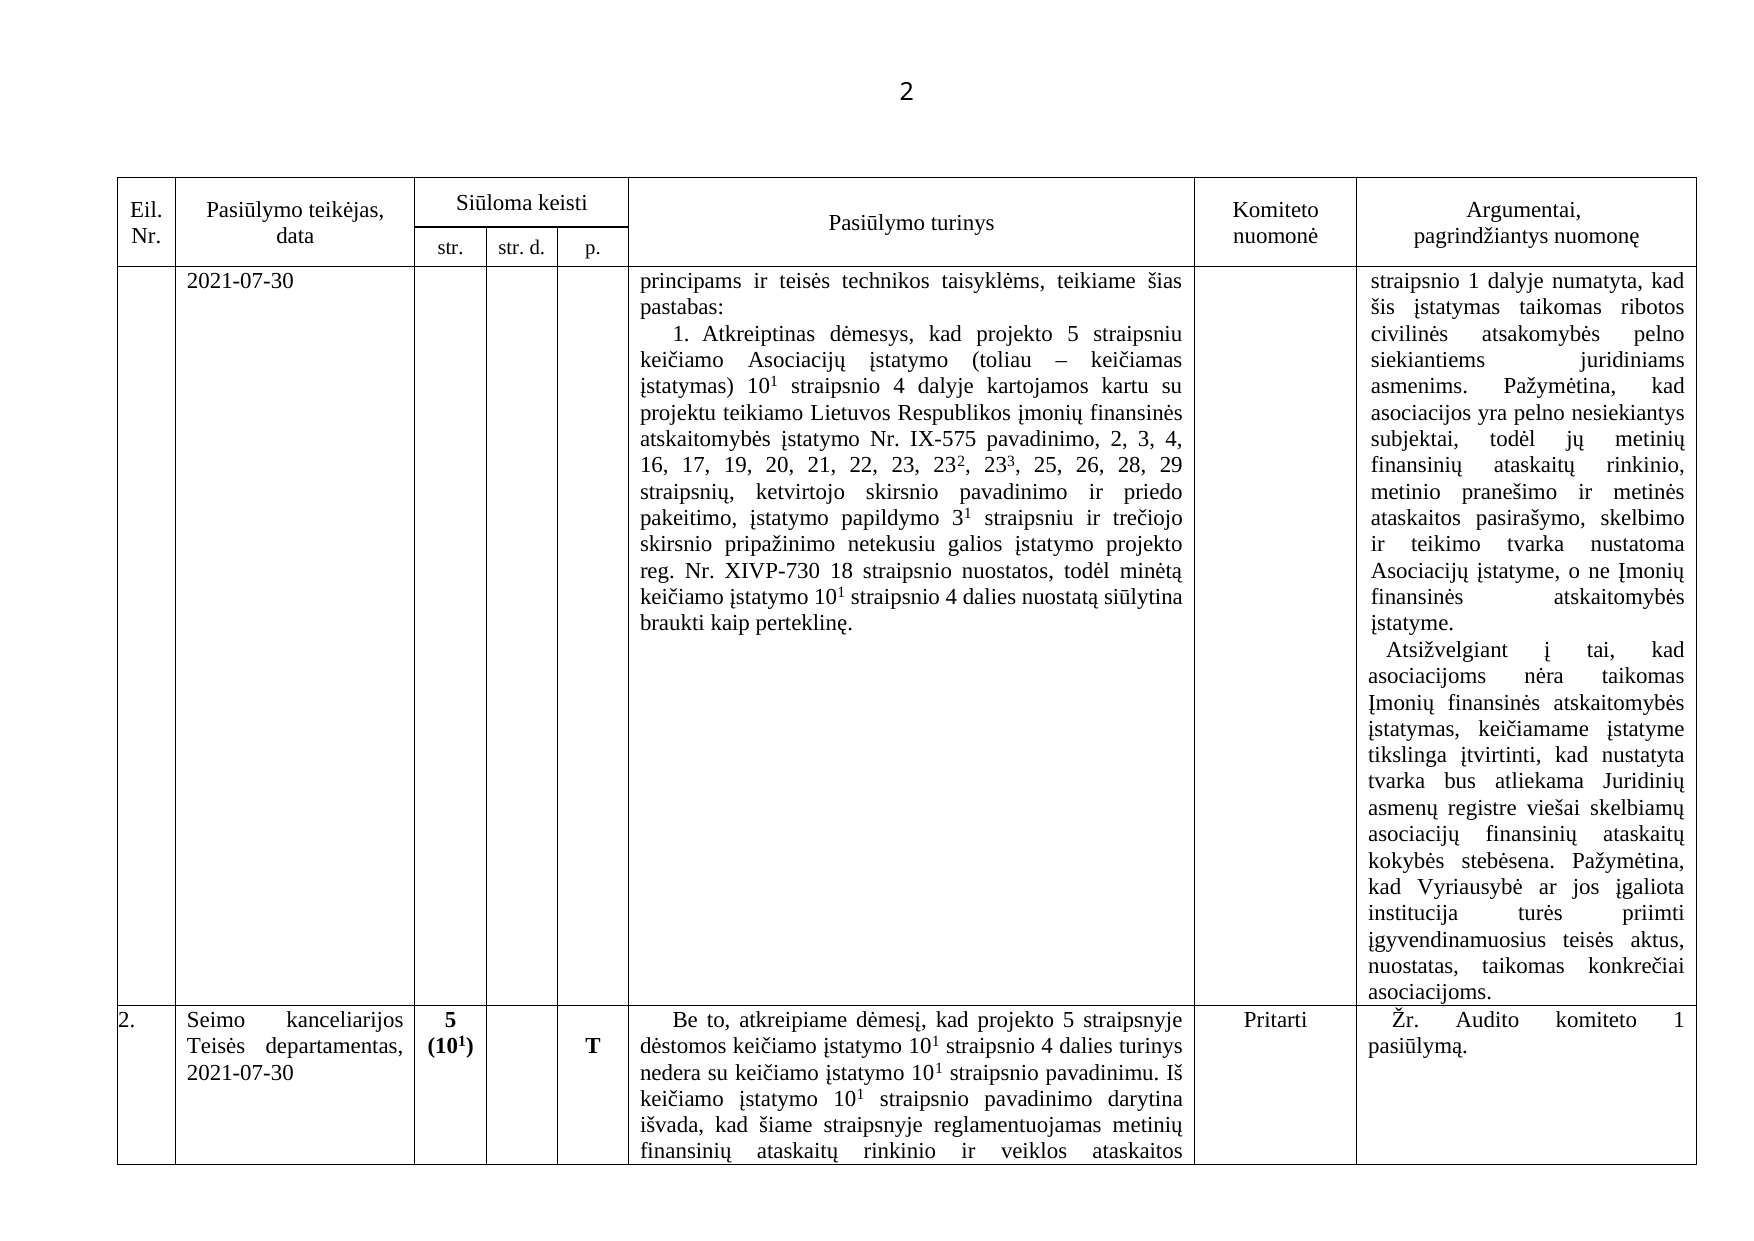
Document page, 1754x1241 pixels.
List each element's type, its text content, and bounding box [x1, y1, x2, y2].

table_cell p. [558, 228, 628, 266]
table_header Argumentai, pagrindžiantys nuomonę [1357, 178, 1696, 266]
table_cell principams ir teisės technikos taisyklėms, teikiame šias pastabas: 1. Atkreiptinas dėmesys, kad projekto 5 straipsniu keičiamo Asociacijų įstatymo (toliau – keičiamas įstatymas) 101 straipsnio 4 dalyje kartojamos kartu su projektu teikiamo Lietuvos Respublikos įmonių finansinės atskaitomybės įstatymo Nr. IX-575 pavadinimo, 2, 3, 4, 16, 17, 19, 20, 21, 22, 23, 232, 233, 25, 26, 28, 29 straipsnių, ketvirtojo skirsnio pavadinimo ir priedo pakeitimo, įstatymo papildymo 31 straipsniu ir trečiojo skirsnio pripažinimo netekusiu galios įstatymo projekto reg. Nr. XIVP-730 18 straipsnio nuostatos, todėl minėtą keičiamo įstatymo 101 straipsnio 4 dalies nuostatą siūlytina braukti kaip perteklinę. [629, 267, 1194, 1005]
table_cell [415, 267, 486, 1005]
table_cell Žr. Audito komiteto 1 pasiūlymą. [1357, 1006, 1696, 1164]
table_cell [558, 267, 628, 1005]
table_cell str. d. [487, 228, 557, 266]
table_cell 2021-07-30 [176, 267, 414, 1005]
table_cell Be to, atkreipiame dėmesį, kad projekto 5 straipsnyje dėstomos keičiamo įstatymo 101 straipsnio 4 dalies turinys nedera su keičiamo įstatymo 101 straipsnio pavadinimu. Iš keičiamo įstatymo 101 straipsnio pavadinimo darytina išvada, kad šiame straipsnyje reglamentuojamas metinių finansinių ataskaitų rinkinio ir veiklos ataskaitos [629, 1006, 1194, 1164]
table_header Komiteto nuomonė [1195, 178, 1356, 266]
table_cell [118, 1006, 175, 1164]
table_cell Pritarti [1195, 1006, 1356, 1164]
table_cell [487, 267, 557, 1005]
table_cell [1195, 267, 1356, 1005]
table_cell [118, 267, 175, 1005]
table_cell Seimo kanceliarijos Teisės departamentas, 2021-07-30 [176, 1006, 414, 1164]
table_cell [487, 1006, 557, 1164]
table_cell straipsnio 1 dalyje numatyta, kad šis įstatymas taikomas ribotos civilinės atsakomybės pelno siekiantiems juridiniams asmenims. Pažymėtina, kad asociacijos yra pelno nesiekiantys subjektai, todėl jų metinių finansinių ataskaitų rinkinio, metinio pranešimo ir metinės ataskaitos pasirašymo, skelbimo ir teikimo tvarka nustatoma Asociacijų įstatyme, o ne Įmonių finansinės atskaitomybės įstatyme. Atsižvelgiant į tai, kad asociacijoms nėra taikomas Įmonių finansinės atskaitomybės įstatymas, keičiamame įstatyme tikslinga įtvirtinti, kad nustatyta tvarka bus atliekama Juridinių asmenų registre viešai skelbiamų asociacijų finansinių ataskaitų kokybės stebėsena. Pažymėtina, kad Vyriausybė ar jos įgaliota institucija turės priimti įgyvendinamuosius teisės aktus, nuostatas, taikomas konkrečiai asociacijoms. [1357, 267, 1696, 1005]
table_cell T [558, 1006, 628, 1164]
table_header Siūloma keisti [415, 178, 628, 226]
table_cell str. [415, 228, 486, 266]
table_header Pasiūlymo turinys [629, 178, 1194, 266]
table_header Eil. Nr. [118, 178, 175, 266]
table_header Pasiūlymo teikėjas, data [176, 178, 414, 266]
table_cell 5 (101) [415, 1006, 486, 1164]
